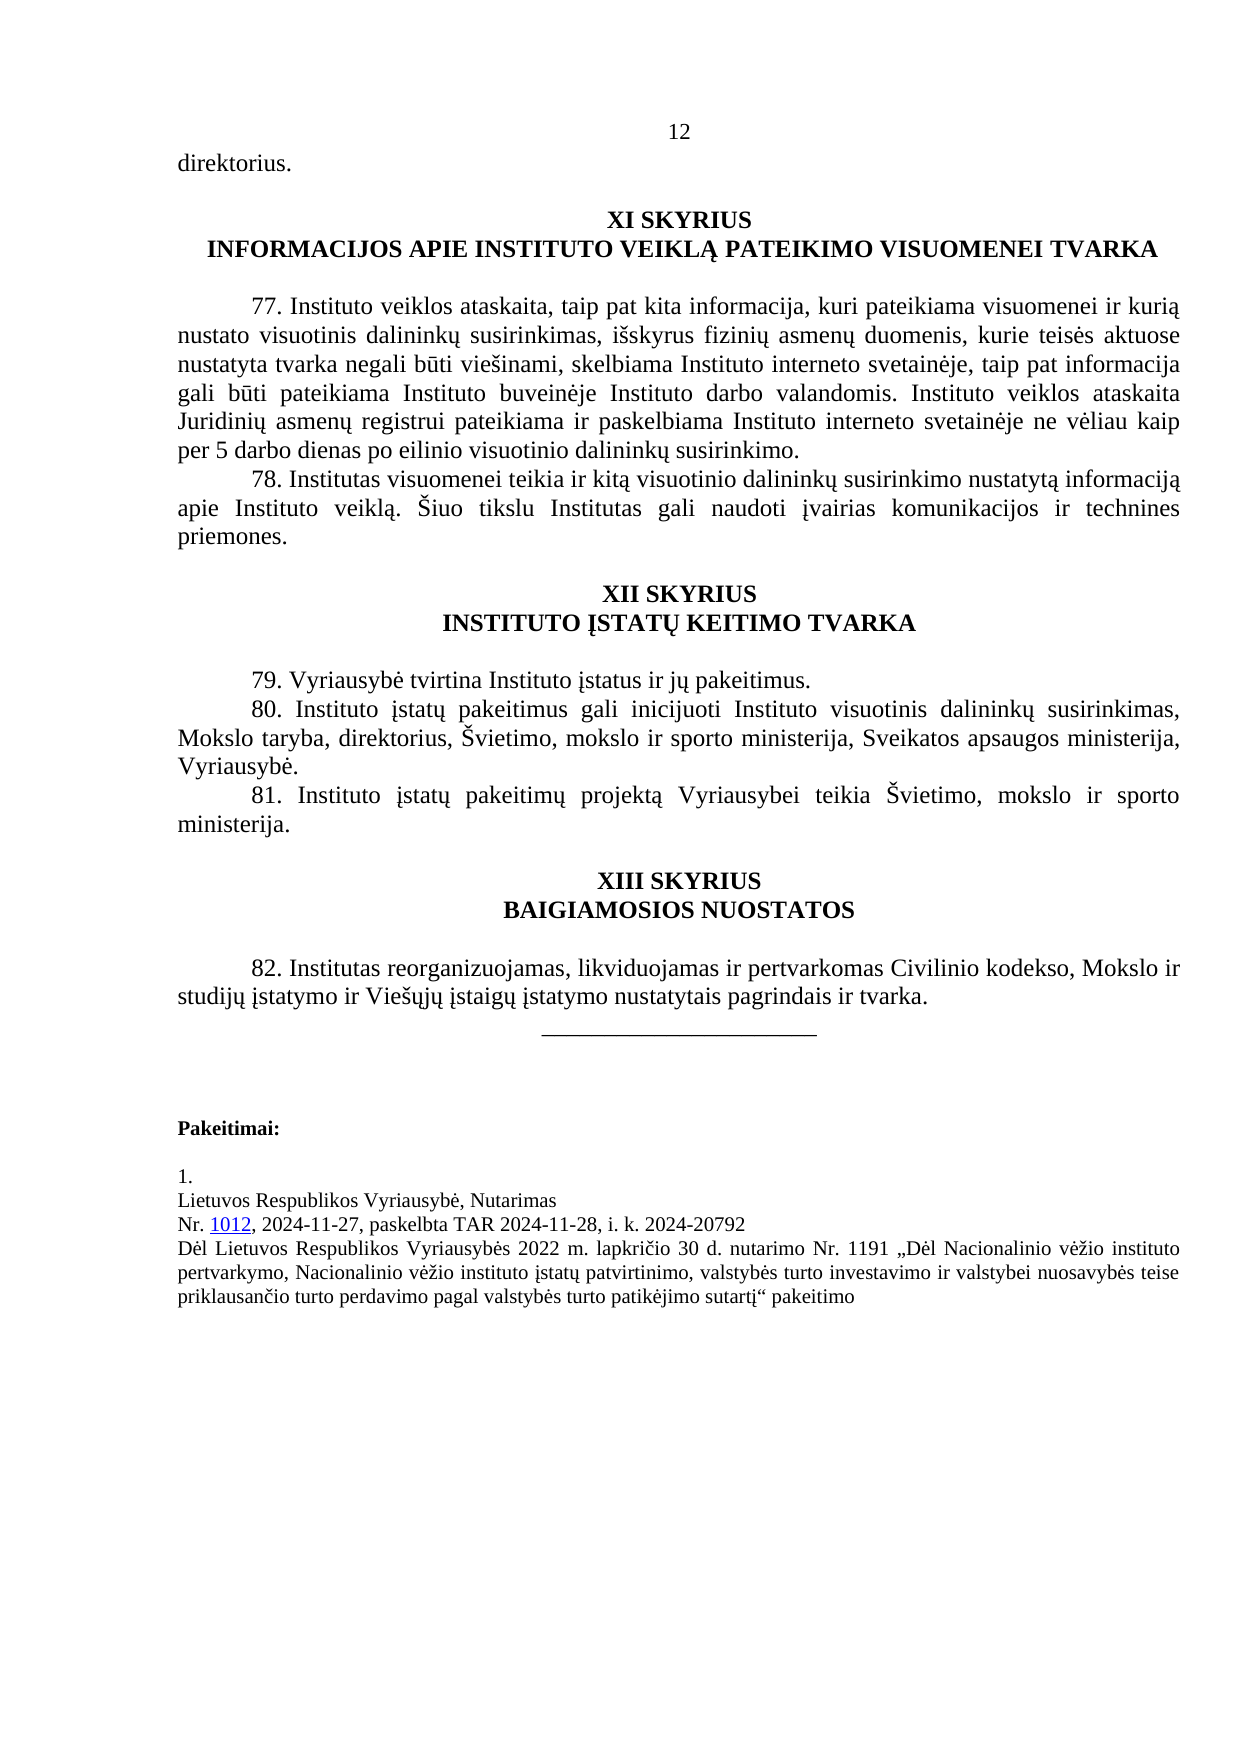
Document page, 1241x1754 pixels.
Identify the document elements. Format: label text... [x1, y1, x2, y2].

text XI SKYRIUS [177, 205, 1181, 234]
text 81. Instituto įstatų pakeitimų projektą Vyriausybei teikia Švietimo, mokslo ir sporto ministerija. [177, 780, 1181, 838]
text Lietuvos Respublikos Vyriausybė, Nutarimas [177, 1188, 1181, 1212]
text 80. Instituto įstatų pakeitimus gali inicijuoti Instituto visuotinis dalininkų susirinkimas, Mokslo taryba, direktorius, Švietimo, mokslo ir sporto ministerija, Sveikatos apsaugos ministerija, Vyriausybė. [177, 694, 1181, 780]
text 78. Institutas visuomenei teikia ir kitą visuotinio dalininkų susirinkimo nustatytą informaciją apie Instituto veiklą. Šiuo tikslu Institutas gali naudoti įvairias komunikacijos ir technines priemones. [177, 464, 1181, 550]
text XII SKYRIUS [177, 579, 1181, 608]
text direktorius. [177, 148, 1181, 176]
text Nr. 1012, 2024-11-27, paskelbta TAR 2024-11-28, i. k. 2024-20792 [177, 1212, 1181, 1236]
text 82. Institutas reorganizuojamas, likviduojamas ir pertvarkomas Civilinio kodekso, Mokslo ir studijų įstatymo ir Viešųjų įstaigų įstatymo nustatytais pagrindais ir tvarka. [177, 953, 1181, 1010]
text 77. Instituto veiklos ataskaita, taip pat kita informacija, kuri pateikiama visuomenei ir kurią nustato visuotinis dalininkų susirinkimas, išskyrus fizinių asmenų duomenis, kurie teisės aktuose nustatyta tvarka negali būti viešinami, skelbiama Instituto interneto svetainėje, taip pat informacija gali būti pateikiama Instituto buveinėje Instituto darbo valandomis. Instituto veiklos ataskaita Juridinių asmenų registrui pateikiama ir paskelbiama Instituto interneto svetainėje ne vėliau kaip per 5 darbo dienas po eilinio visuotinio dalininkų susirinkimo. [177, 291, 1181, 464]
text BAIGIAMOSIOS NUOSTATOS [177, 895, 1181, 924]
text ______________________ [177, 1010, 1181, 1039]
text INFORMACIJOS APIE INSTITUTO VEIKLĄ pateikimo visuomenei TVARKA [177, 234, 1181, 263]
text 1. [177, 1164, 1181, 1188]
text INSTITUTO ĮSTATŲ KEITIMO TVARKA [177, 608, 1181, 636]
text XIII SKYRIUS [177, 866, 1181, 895]
text Dėl Lietuvos Respublikos Vyriausybės 2022 m. lapkričio 30 d. nutarimo Nr. 1191 „Dėl Nacionalinio vėžio instituto pertvarkymo, Nacionalinio vėžio instituto įstatų patvirtinimo, valstybės turto investavimo ir valstybei nuosavybės teise priklausančio turto perdavimo pagal valstybės turto patikėjimo sutartį“ pakeitimo [177, 1236, 1181, 1308]
text 79. Vyriausybė tvirtina Instituto įstatus ir jų pakeitimus. [177, 665, 1181, 694]
text Pakeitimai: [177, 1116, 1181, 1140]
